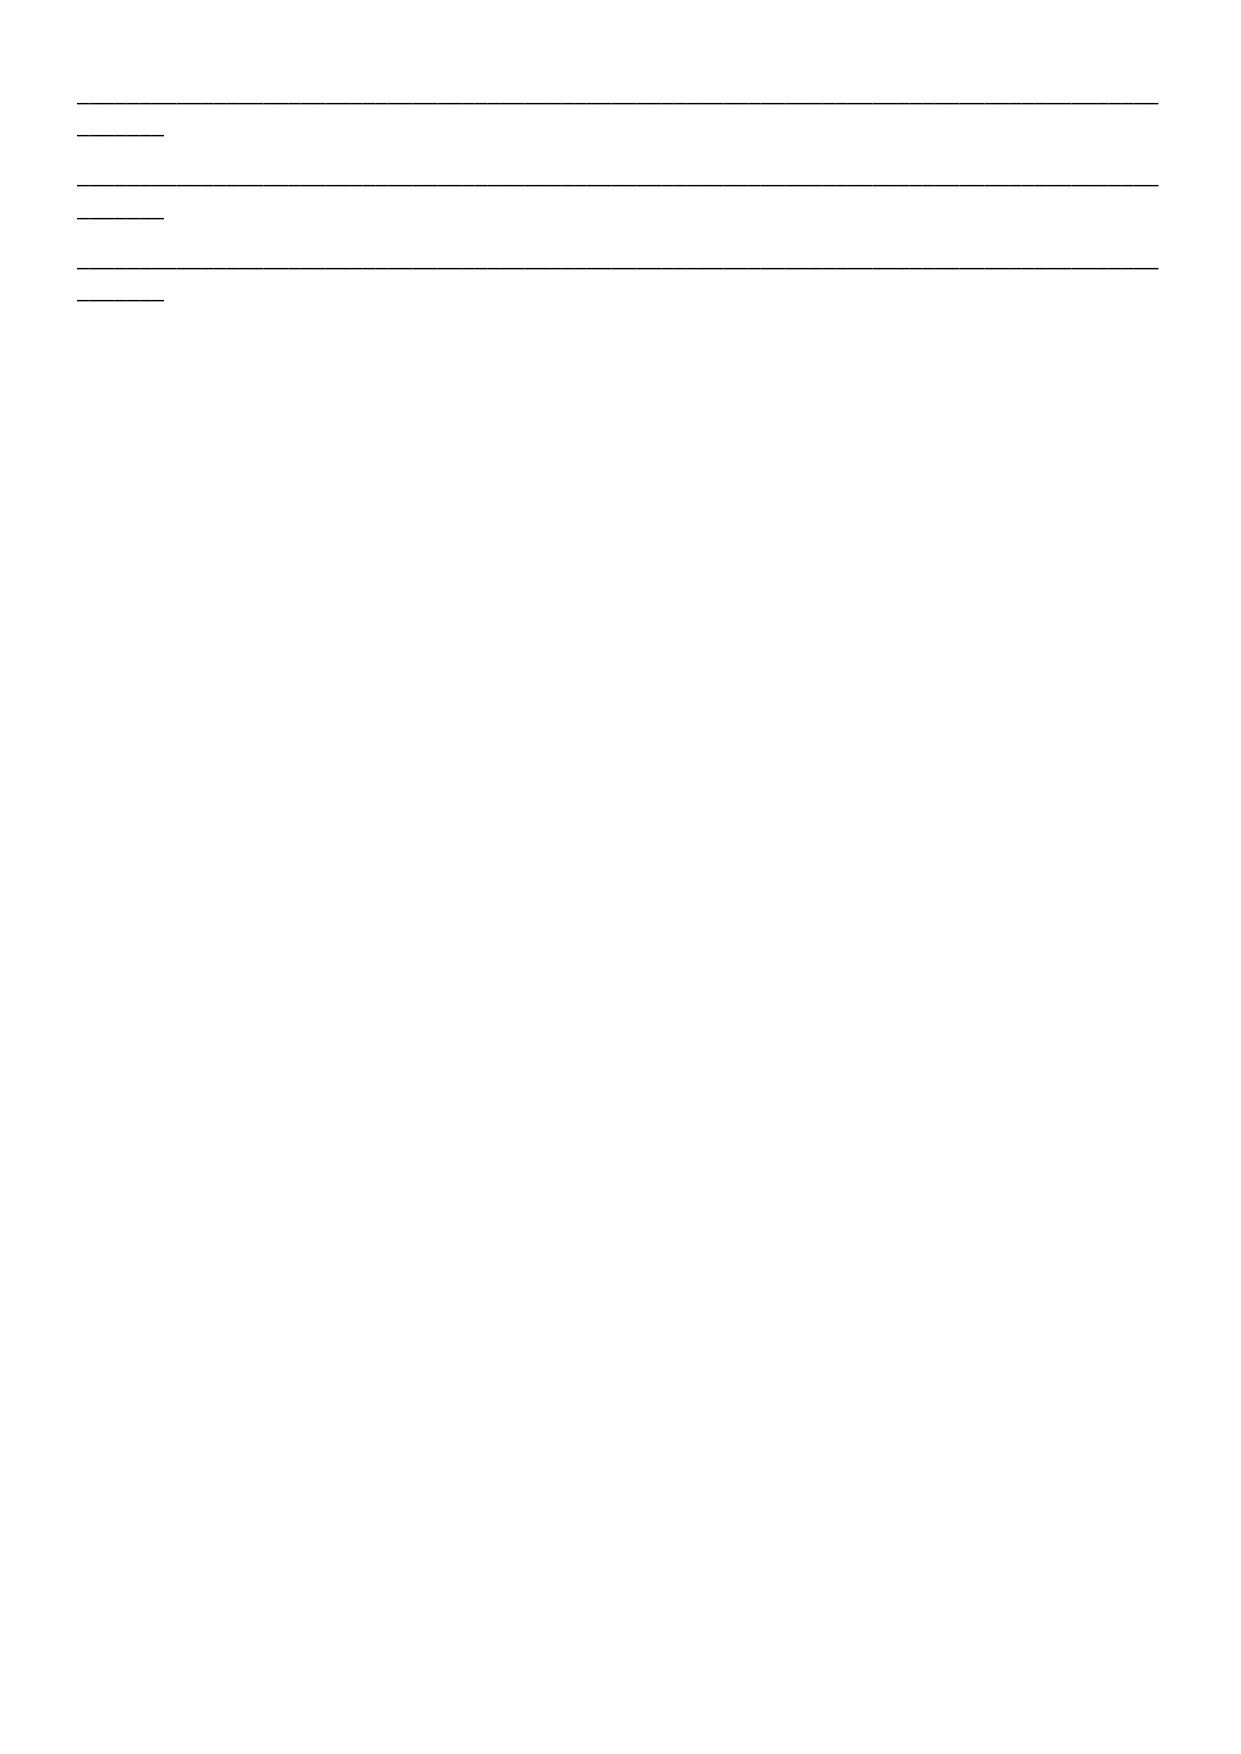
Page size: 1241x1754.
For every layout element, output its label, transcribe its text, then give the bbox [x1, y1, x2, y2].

text ______________________________________________________________________________________________ [77, 77, 1163, 140]
text ______________________________________________________________________________________________ [77, 242, 1163, 305]
text ______________________________________________________________________________________________ [77, 159, 1163, 223]
